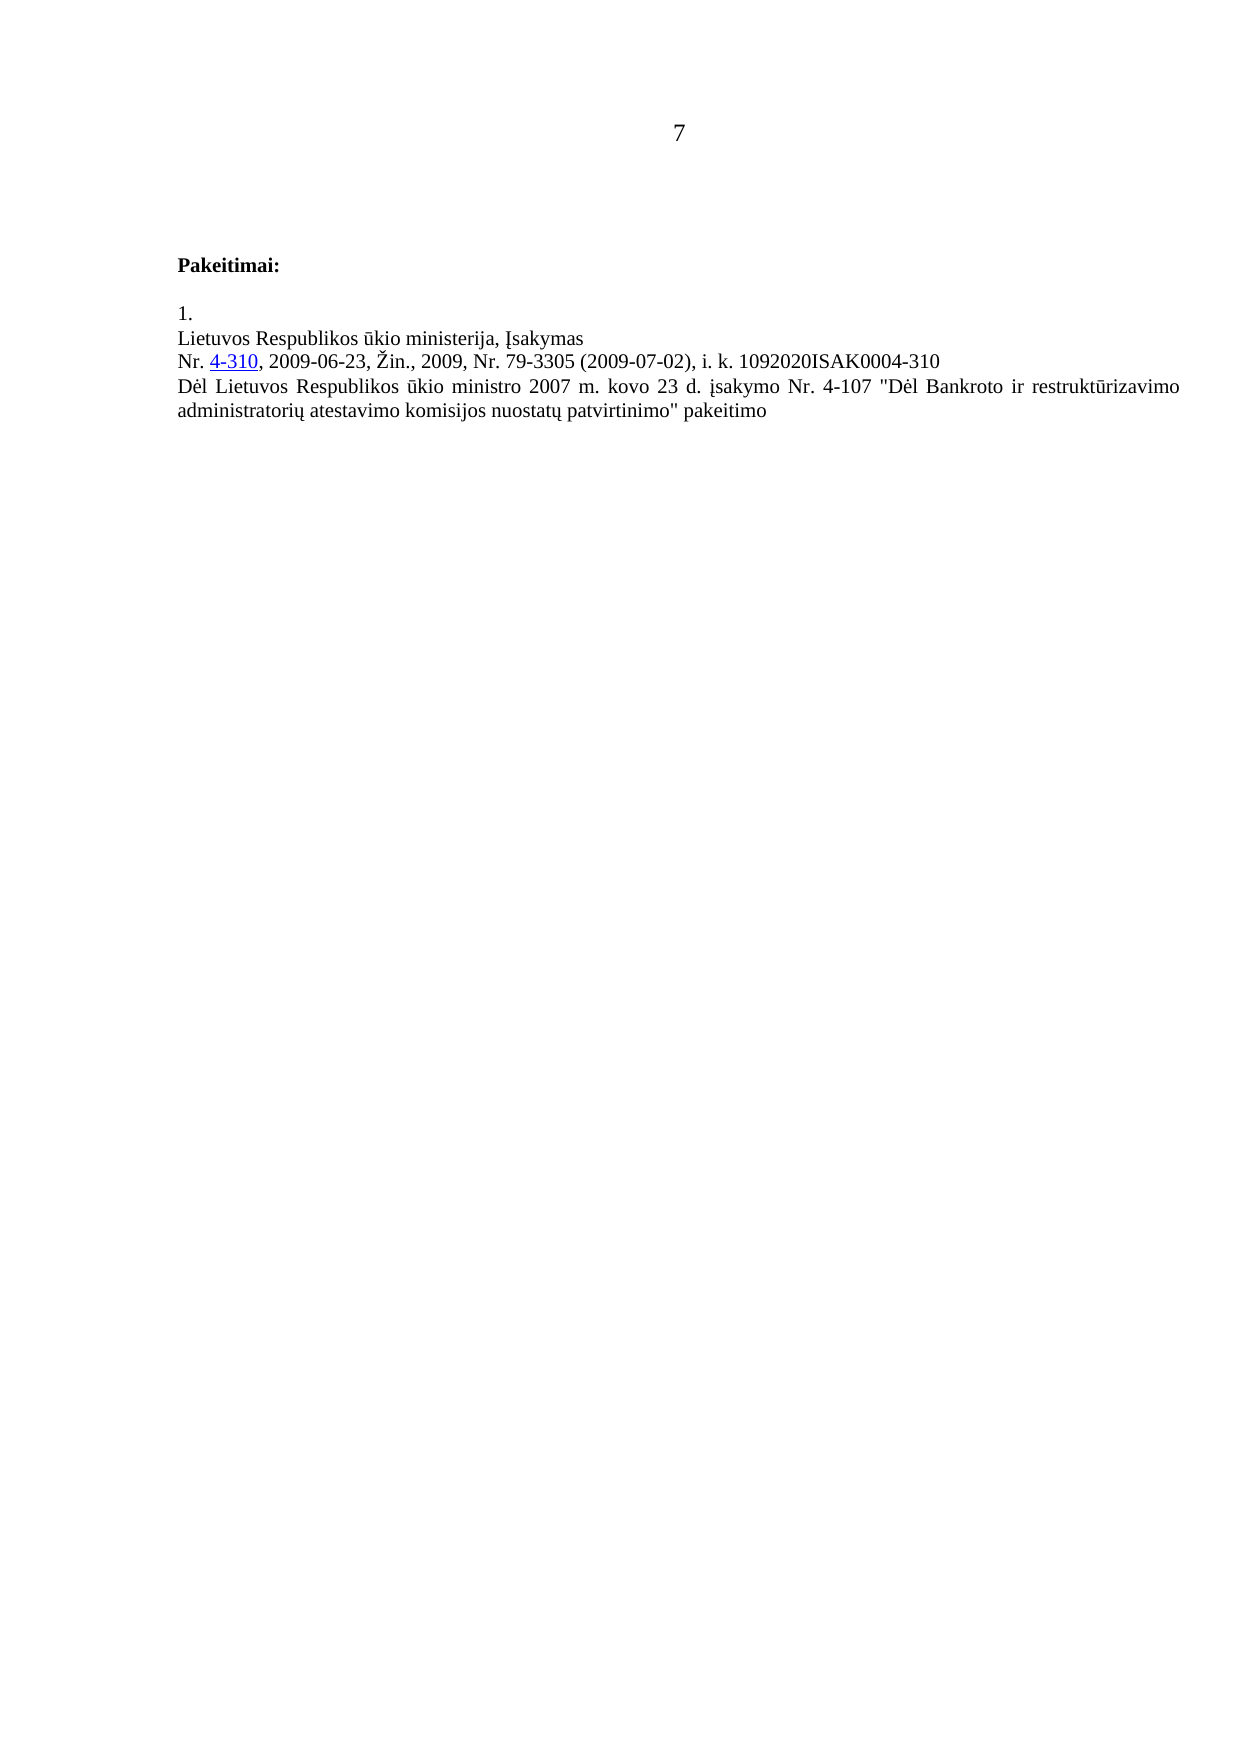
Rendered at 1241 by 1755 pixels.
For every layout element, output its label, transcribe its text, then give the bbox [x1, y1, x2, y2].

text Dėl Lietuvos Respublikos ūkio ministro 2007 m. kovo 23 d. įsakymo Nr. 4-107 "Dėl Bankroto ir restruktūrizavimo administratorių atestavimo komisijos nuostatų patvirtinimo" pakeitimo [177, 373, 1181, 422]
text Nr. 4-310, 2009-06-23, Žin., 2009, Nr. 79-3305 (2009-07-02), i. k. 1092020ISAK0004-310 [177, 349, 1181, 373]
text Lietuvos Respublikos ūkio ministerija, Įsakymas [177, 325, 1181, 349]
text Pakeitimai: [177, 253, 1181, 277]
text 1. [177, 301, 1181, 325]
